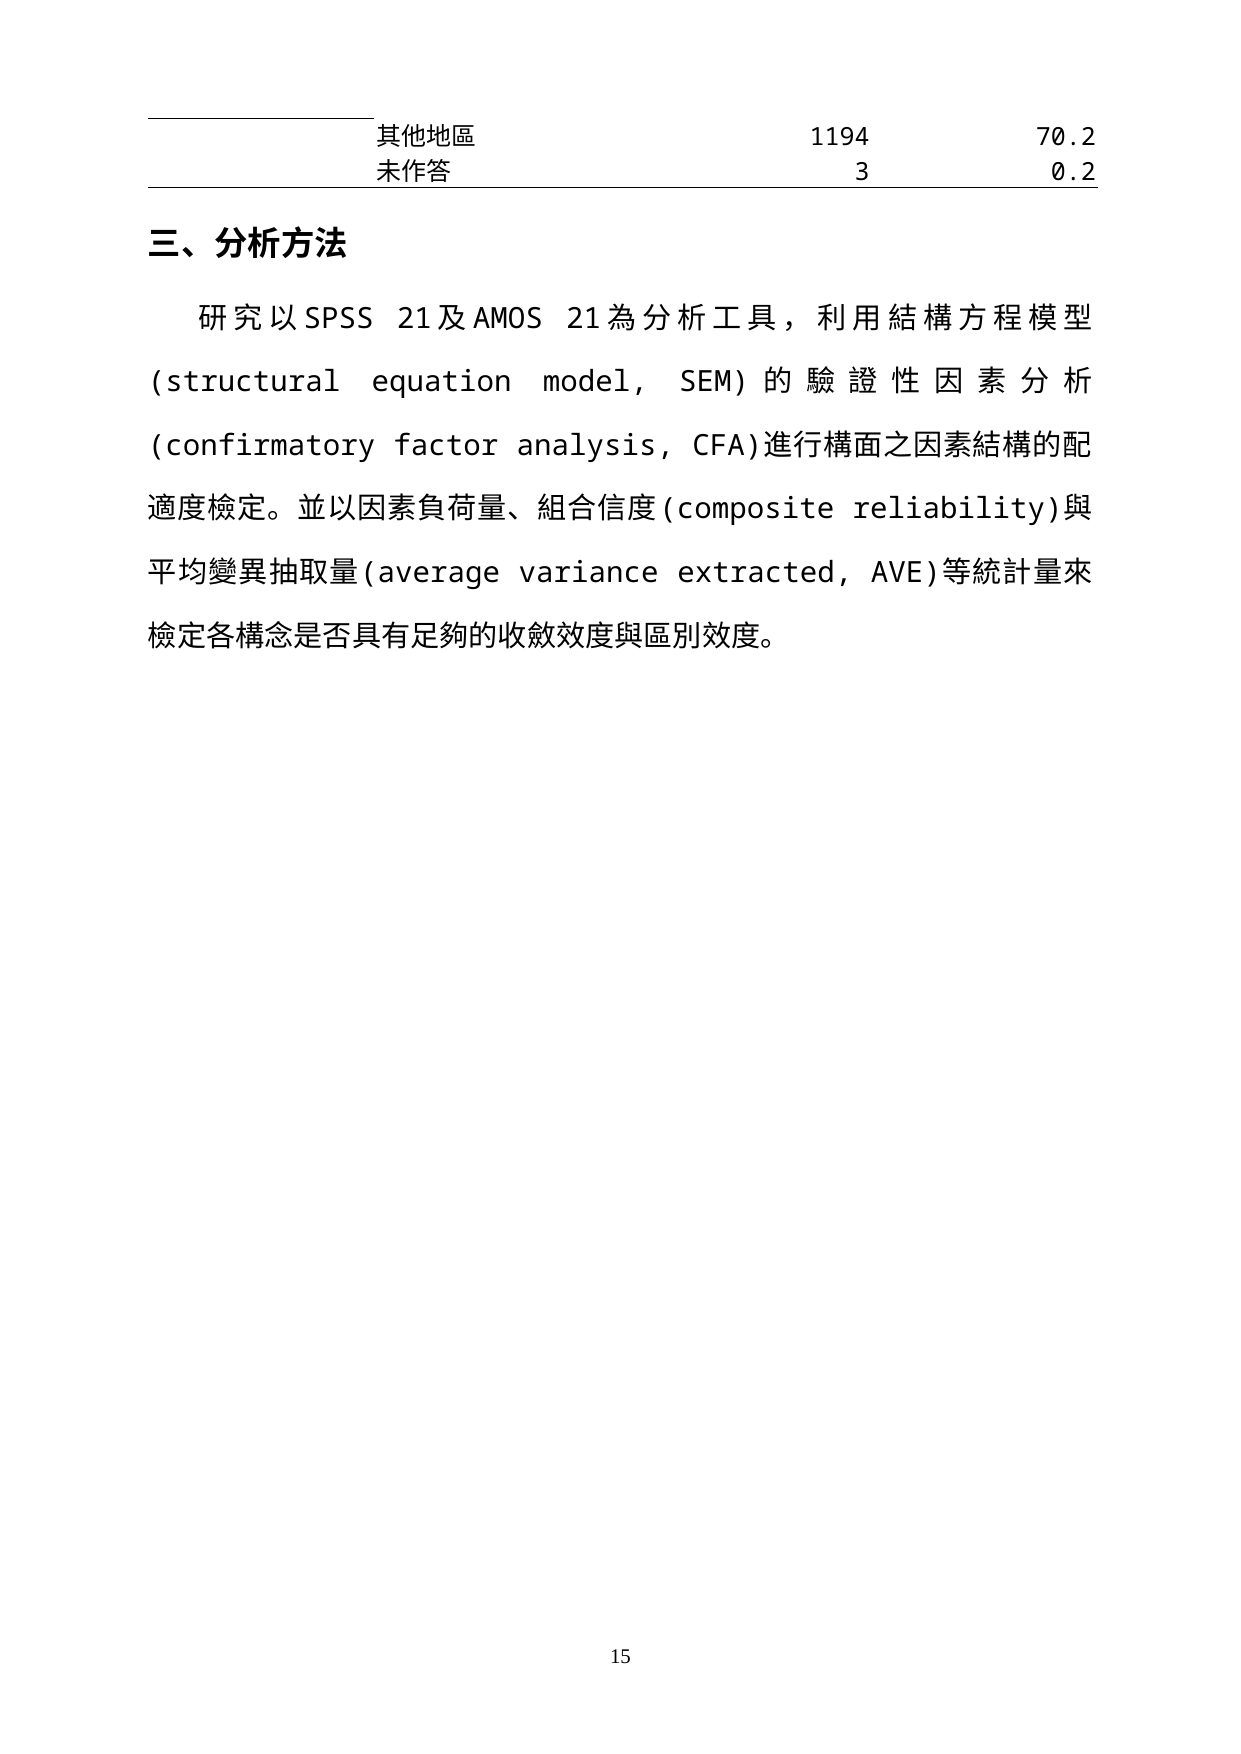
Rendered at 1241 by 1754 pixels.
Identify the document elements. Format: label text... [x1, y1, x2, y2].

table_cell 0.2 [872, 153, 1098, 187]
text 研究以SPSS 21及AMOS 21為分析工具，利用結構方程模型(structural equation model, SEM)的驗證性因素分析(confirmatory factor analysis, CFA)進行構面之因素結構的配適度檢定。並以因素負荷量、組合信度(composite reliability)與平均變異抽取量(average variance extracted, AVE)等統計量來檢定各構念是否具有足夠的收斂效度與區別效度。 [148, 294, 1092, 654]
table_header 其他地區 [374, 118, 646, 152]
table_header 70.2 [872, 118, 1098, 152]
text 三、分析方法 [148, 217, 1092, 265]
table_cell 未作答 [374, 153, 646, 187]
table_cell 3 [646, 153, 872, 187]
table_header [148, 119, 374, 187]
table_header 1194 [646, 118, 872, 152]
